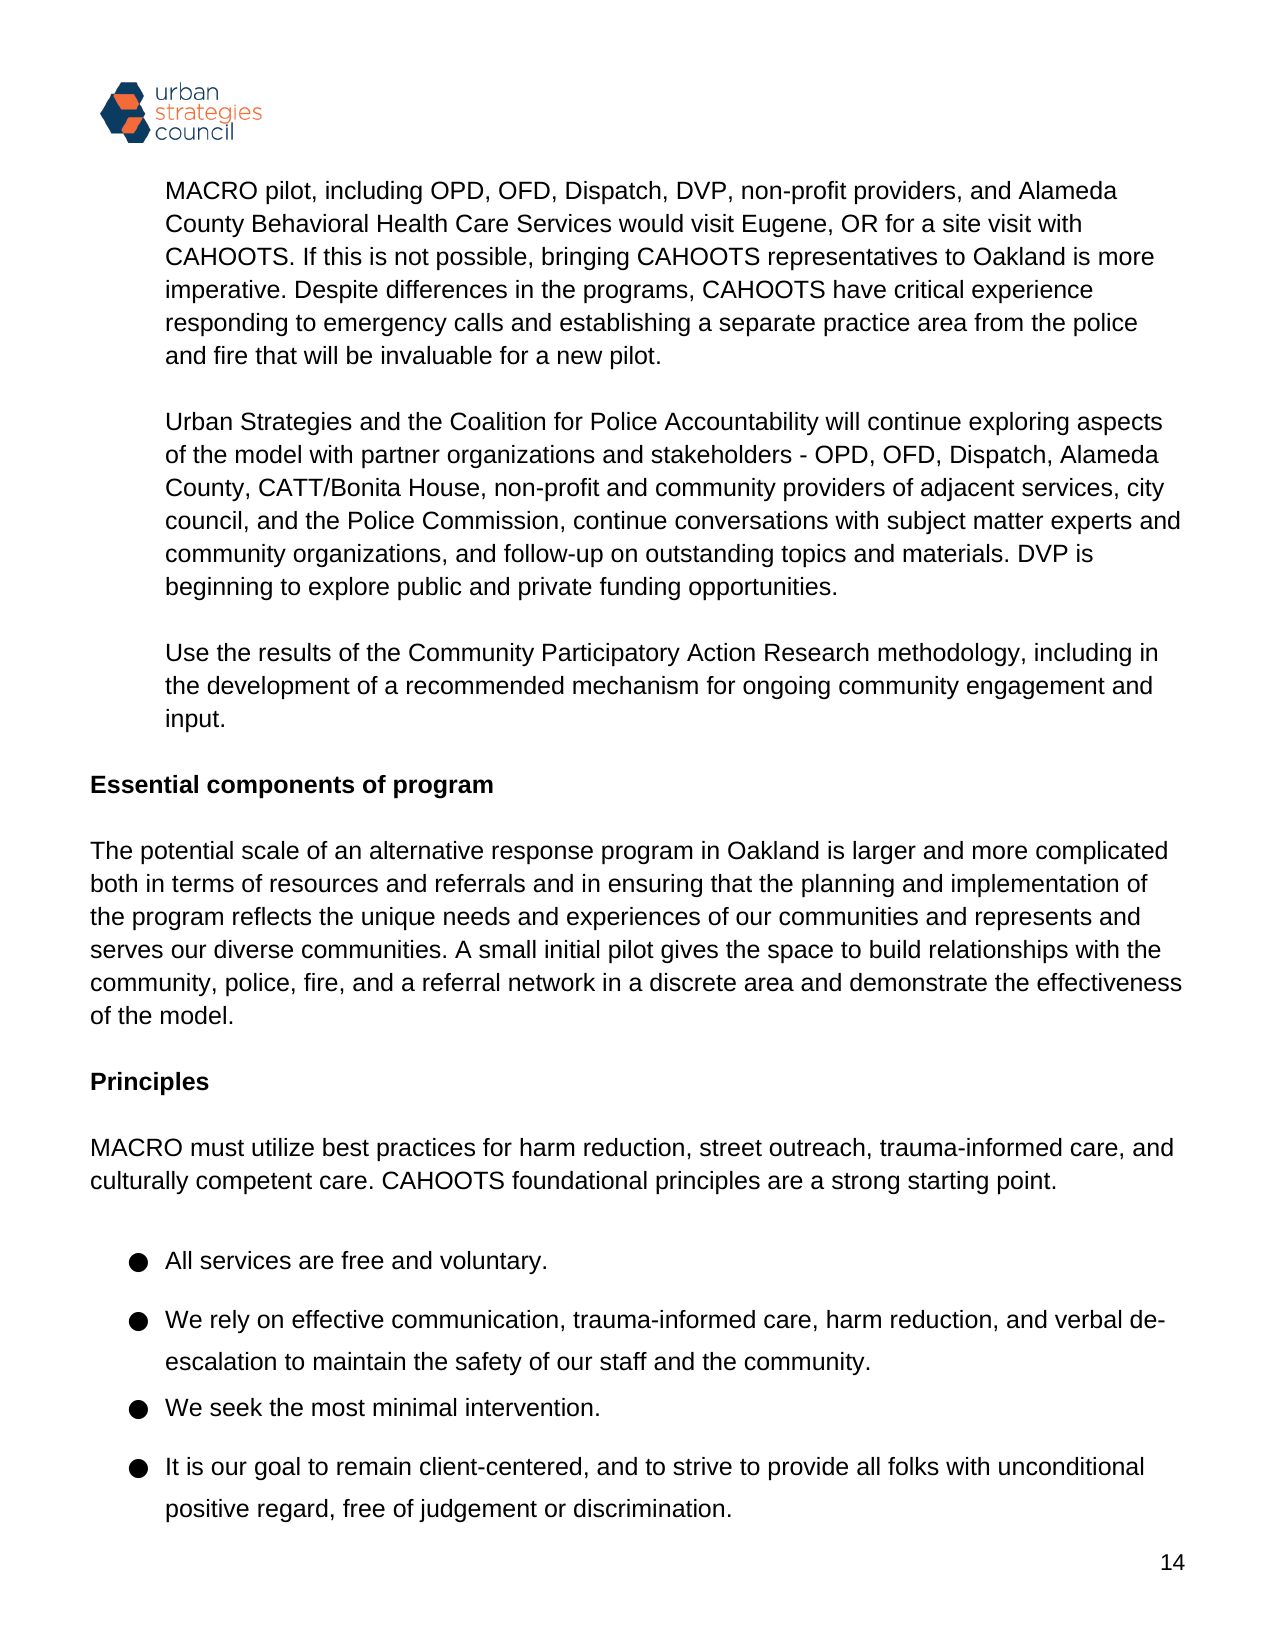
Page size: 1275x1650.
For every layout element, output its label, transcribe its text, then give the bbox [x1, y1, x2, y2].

picture [90, 75, 272, 150]
text Principles [90, 1067, 1185, 1096]
list All services are free and voluntary. [127, 1232, 1185, 1283]
text MACRO pilot, including OPD, OFD, Dispatch, DVP, non-profit providers, and Alameda County Behavioral Health Care Services would visit Eugene, OR for a site visit with CAHOOTS. If this is not possible, bringing CAHOOTS representatives to Oakland is more imperative. Despite differences in the programs, CAHOOTS have critical experience responding to emergency calls and establishing a separate practice area from the police and fire that will be invaluable for a new pilot. [165, 176, 1185, 369]
list We rely on effective communication, trauma-informed care, harm reduction, and verbal de-escalation to maintain the safety of our staff and the community. [127, 1291, 1185, 1375]
text Urban Strategies and the Coalition for Police Accountability will continue exploring aspects of the model with partner organizations and stakeholders - OPD, OFD, Dispatch, Alameda County, CATT/Bonita House, non-profit and community providers of adjacent services, city council, and the Police Commission, continue conversations with subject matter experts and community organizations, and follow-up on outstanding topics and materials. DVP is beginning to explore public and private funding opportunities. [165, 407, 1185, 601]
text Essential components of program [90, 770, 1185, 799]
list We seek the most minimal intervention. [127, 1380, 1185, 1431]
list It is our goal to remain client-centered, and to strive to provide all folks with unconditional positive regard, free of judgement or discrimination. [127, 1438, 1185, 1523]
text Use the results of the Community Participatory Action Research methodology, including in the development of a recommended mechanism for ongoing community engagement and input. [165, 638, 1185, 733]
text MACRO must utilize best practices for harm reduction, street outreach, trauma-informed care, and culturally competent care. CAHOOTS foundational principles are a strong starting point. [90, 1133, 1185, 1195]
text The potential scale of an alternative response program in Oakland is larger and more complicated both in terms of resources and referrals and in ensuring that the planning and implementation of the program reflects the unique needs and experiences of our communities and represents and serves our diverse communities. A small initial pilot gives the space to build relationships with the community, police, fire, and a referral network in a discrete area and demonstrate the effectiveness of the model. [90, 836, 1185, 1030]
